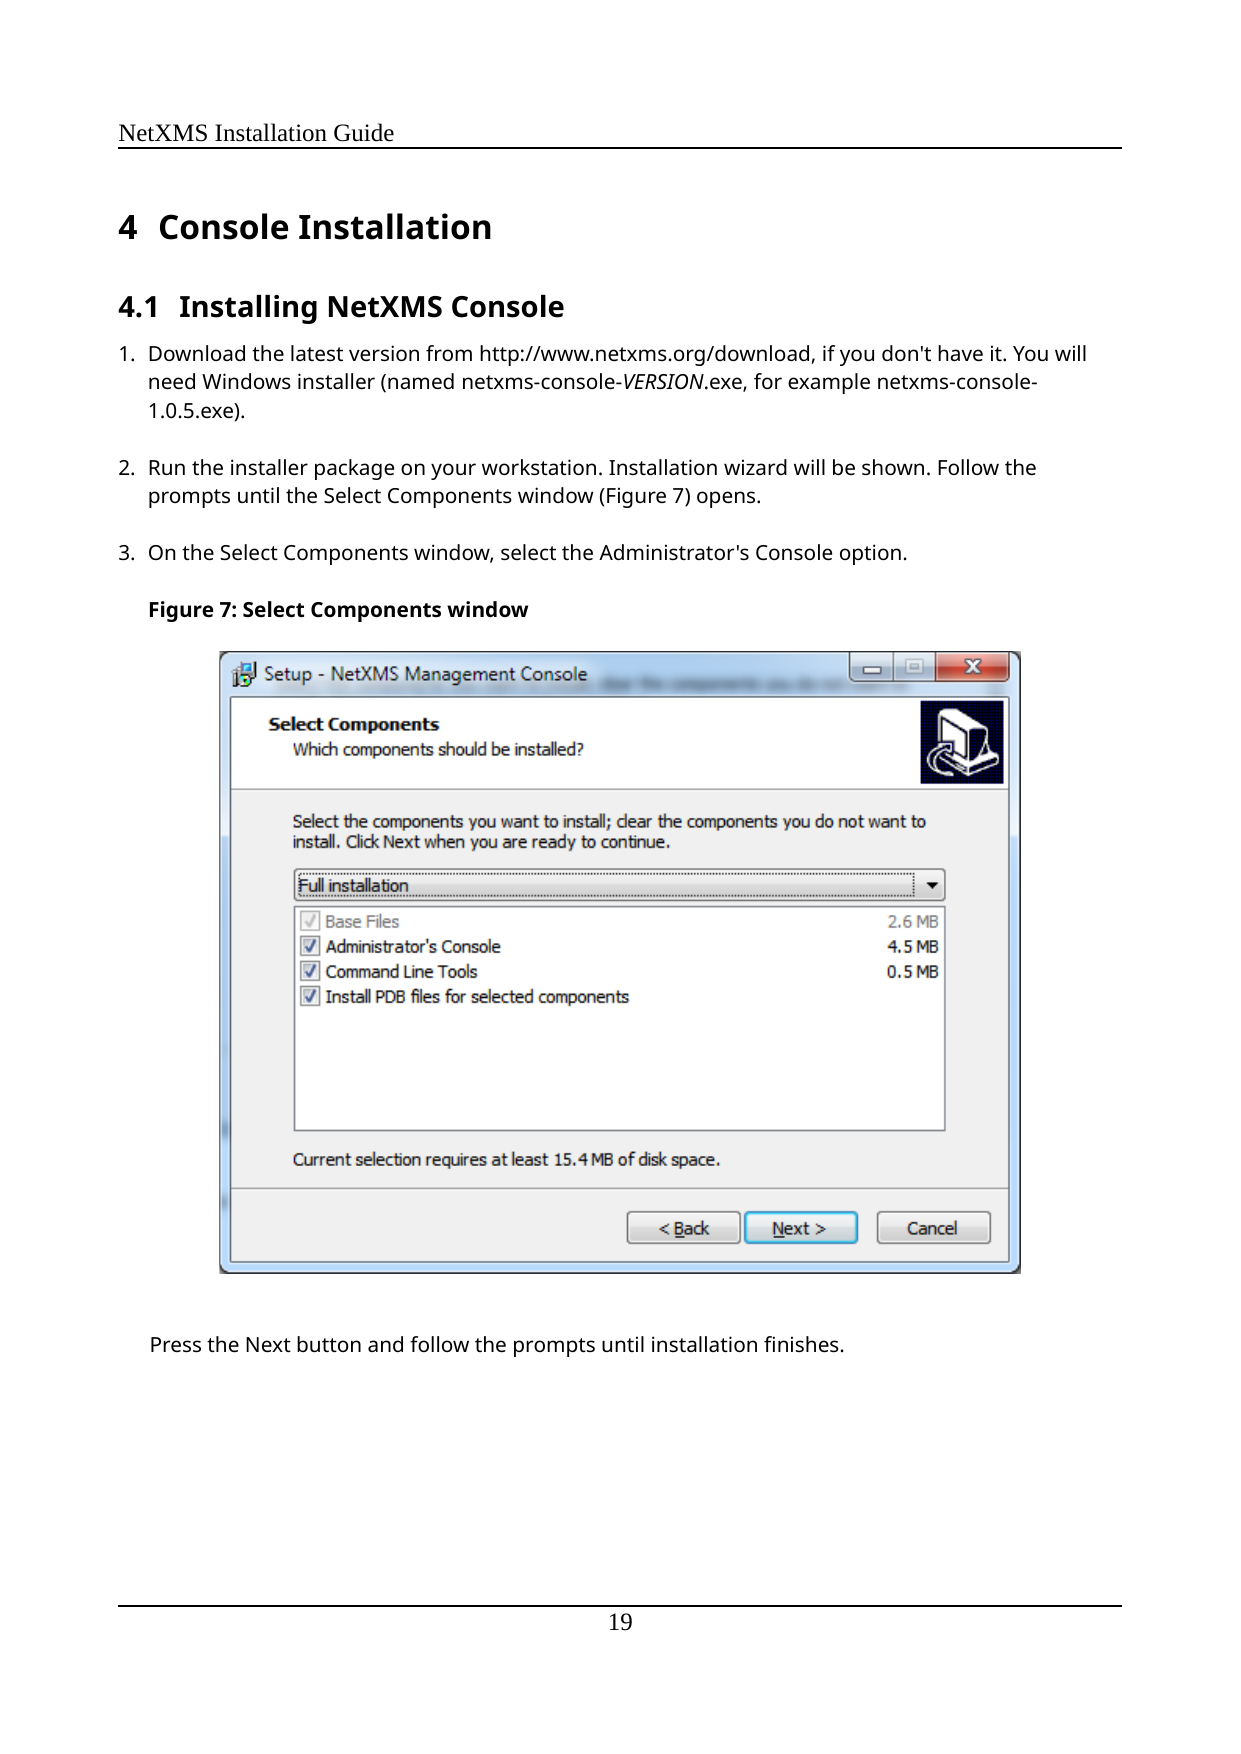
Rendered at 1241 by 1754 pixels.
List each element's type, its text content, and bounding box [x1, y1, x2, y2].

text Figure 7: Select Components window [148, 595, 1122, 623]
text Press the Next button and follow the prompts until installation finishes. [149, 1330, 1122, 1359]
subtitle Console Installation [118, 203, 1122, 249]
list Run the installer package on your workstation. Installation wizard will be shown. Follow the prompts until the Select Components window (Figure 7) opens. [118, 453, 1122, 509]
list On the Select Components window, select the Administrator's Console option. [118, 538, 1122, 566]
subtitle Installing NetXMS Console [118, 287, 1122, 326]
picture [219, 651, 1021, 1274]
list Download the latest version from http://www.netxms.org/download, if you don't have it. You will need Windows installer (named netxms-console-VERSION.exe, for example netxms-console-1.0.5.exe). [118, 339, 1122, 424]
